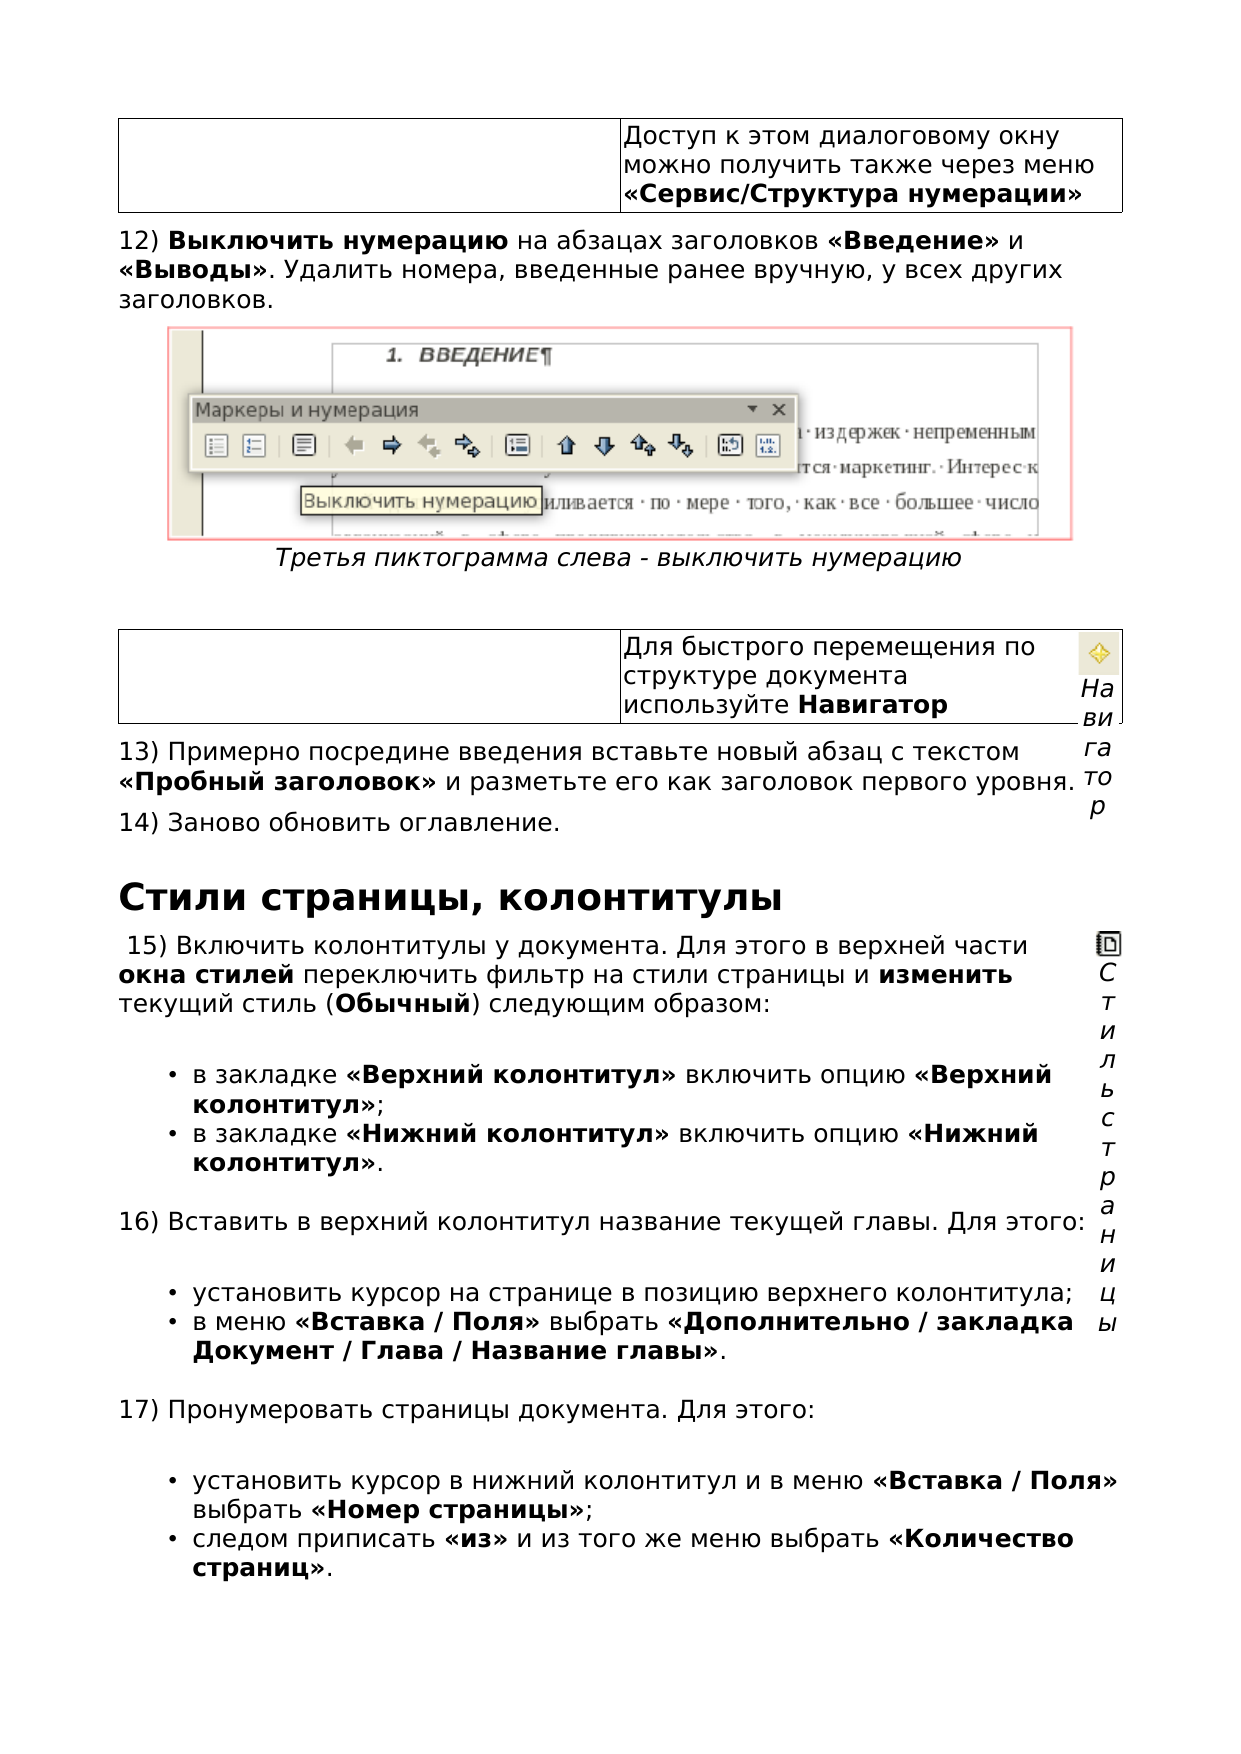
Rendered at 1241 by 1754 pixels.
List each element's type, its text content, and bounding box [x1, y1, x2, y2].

text Стиль страницы [1096, 958, 1122, 1337]
list в закладке «Нижний колонтитул» включить опцию «Нижний колонтитул». [177, 1119, 1096, 1177]
table_header Доступ к этом диалоговому окну можно получить также через меню «Сервис/Структура нумерации» [621, 119, 1122, 212]
table_header [119, 630, 620, 723]
picture [166, 326, 1074, 544]
text 15) Включить колонтитулы у документа. Для этого в верхней части окна стилей переключить фильтр на стили страницы и изменить текущий стиль (Обычный) следующим образом: [118, 931, 1096, 1019]
text 13) Примерно посредине введения вставьте новый абзац с текстом «Пробный заголовок» и разметьте его как заголовок первого уровня. [118, 738, 1079, 796]
list в закладке «Верхний колонтитул» включить опцию «Верхний колонтитул»; [177, 1061, 1096, 1119]
list в меню «Вставка / Поля» выбрать «Дополнительно / закладка Документ / Глава / Название главы». [177, 1307, 1122, 1366]
picture [1095, 931, 1123, 958]
list установить курсор на странице в позицию верхнего колонтитула; [177, 1278, 1096, 1307]
table_header [119, 119, 620, 212]
text 17) Пронумеровать страницы документа. Для этого: [118, 1395, 1122, 1424]
text Третья пиктограмма слева - выключить нумерацию [166, 544, 1074, 573]
text 12) Выключить нумерацию на абзацах заголовков «Введение» и «Выводы». Удалить номера, введенные ранее вручную, у всех других заголовков. [118, 226, 1122, 314]
list следом приписать «из» и из того же меню выбрать «Количество страниц». [177, 1524, 1122, 1583]
text 16) Вставить в верхний колонтитул название текущей главы. Для этого: [118, 1207, 1096, 1236]
subtitle Стили страницы, колонтитулы [118, 875, 1122, 919]
text 14) Заново обновить оглавление. [118, 808, 1122, 838]
table_header Для быстрого перемещения по структуре документа используйте Навигатор [621, 630, 1122, 820]
list установить курсор в нижний колонтитул и в меню «Вставка / Поля» выбрать «Номер страницы»; [177, 1466, 1122, 1524]
picture [1078, 632, 1120, 675]
